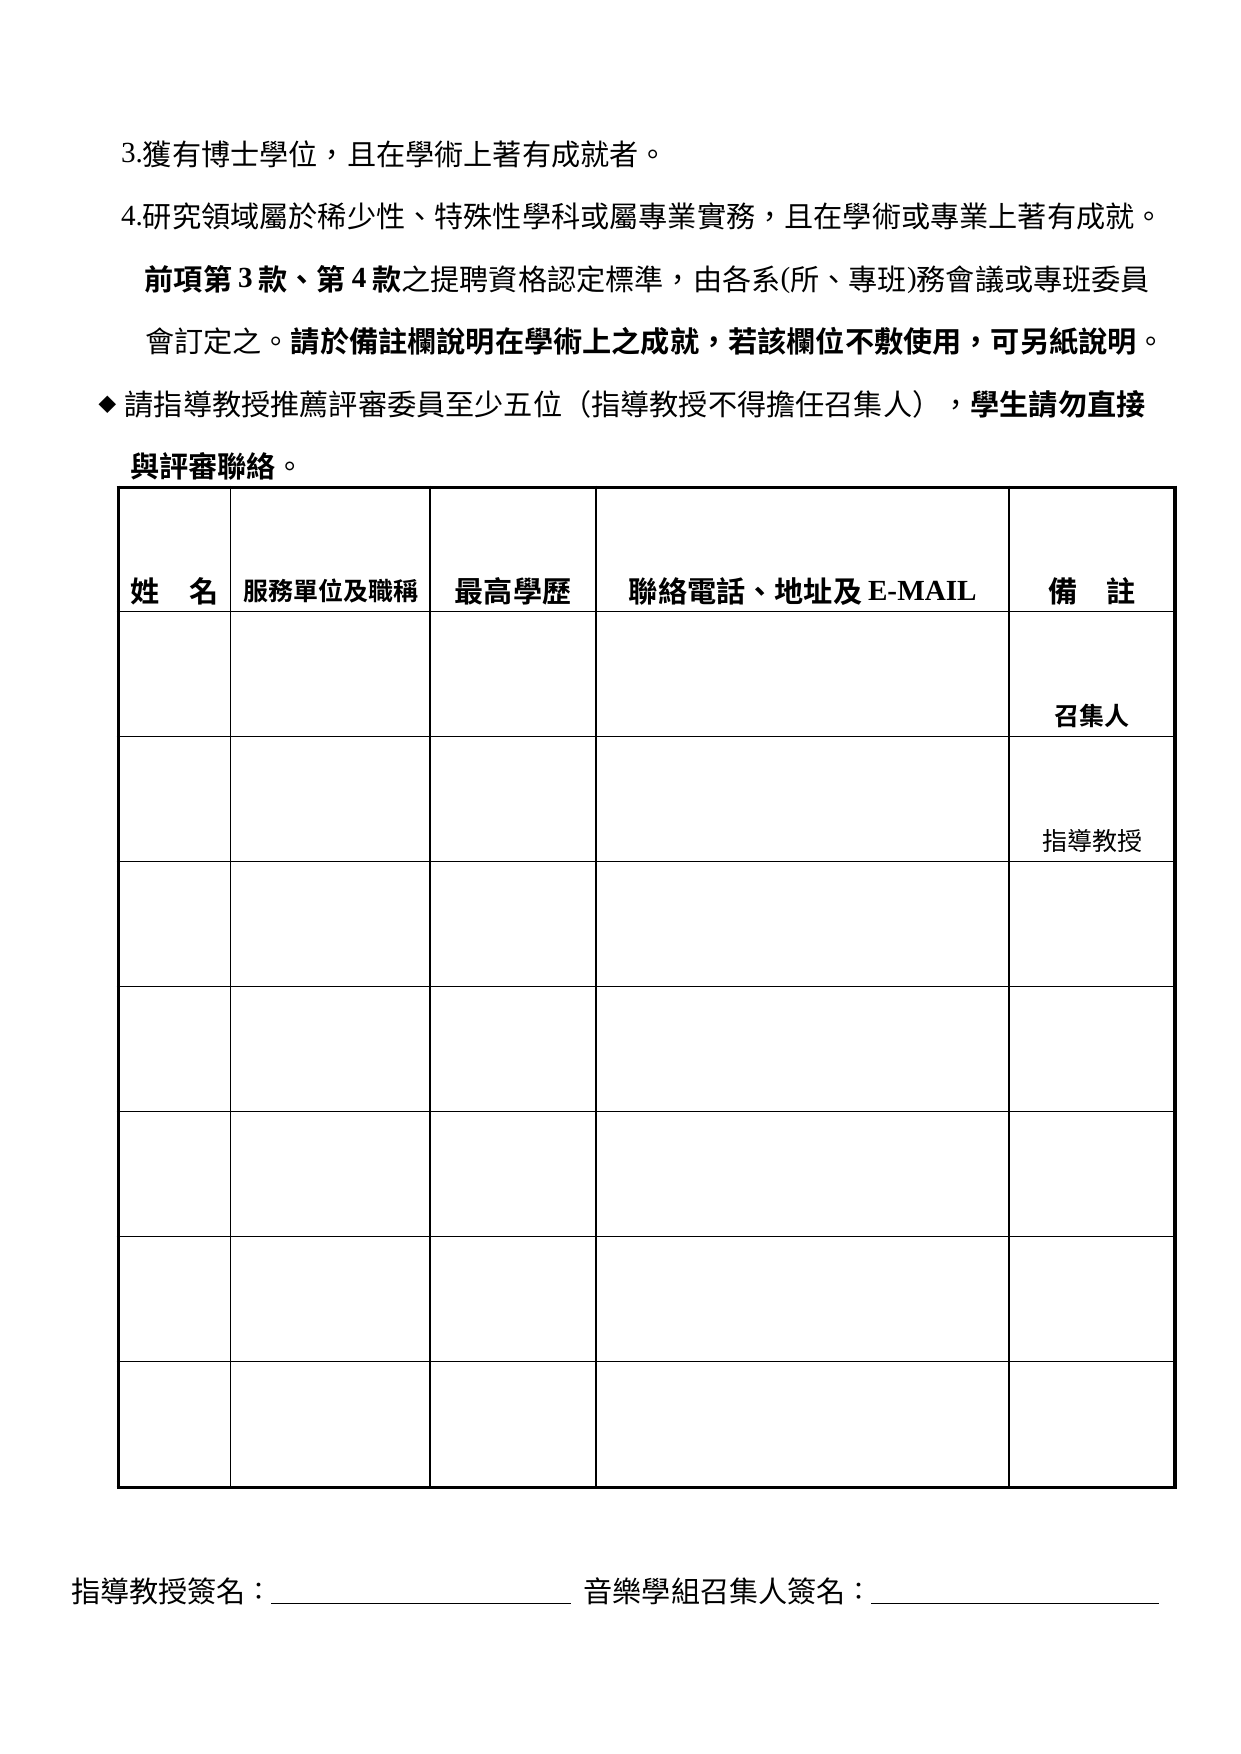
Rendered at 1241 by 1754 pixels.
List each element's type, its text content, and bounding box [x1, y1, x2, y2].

table_cell [231, 1362, 429, 1486]
table_header 服務單位及職稱 [231, 489, 429, 611]
table_cell [431, 1112, 595, 1236]
text 4.研究領域屬於稀少性、特殊性學科或屬專業實務，且在學術或專業上著有成就。 [71, 173, 1169, 236]
table_cell [1010, 1112, 1173, 1236]
table_cell 指導教授 [1010, 737, 1173, 861]
table_cell [597, 1237, 1008, 1361]
table_cell [231, 862, 429, 986]
table_cell [120, 1237, 230, 1361]
table_cell 召集人 [1010, 612, 1173, 736]
table_cell [231, 1237, 429, 1361]
table_cell [431, 737, 595, 861]
table_cell [1010, 862, 1173, 986]
text 3.獲有博士學位，且在學術上著有成就者。 [71, 111, 1169, 173]
table_cell [597, 862, 1008, 986]
table_cell [231, 612, 429, 736]
table_header 最高學歷 [431, 489, 595, 611]
table_cell [231, 737, 429, 861]
table_cell [597, 1362, 1008, 1486]
table_cell [120, 737, 230, 861]
table_cell [1010, 987, 1173, 1111]
table_cell [431, 1362, 595, 1486]
table_header 備 註 [1010, 489, 1173, 611]
table_cell [120, 612, 230, 736]
table_cell [231, 987, 429, 1111]
table_cell [431, 612, 595, 736]
text 指導教授簽名： 音樂學組召集人簽名： . [71, 1548, 1169, 1611]
table_cell [120, 862, 230, 986]
table_cell [431, 987, 595, 1111]
table_cell [1010, 1237, 1173, 1361]
table_cell [120, 1112, 230, 1236]
table_cell [120, 987, 230, 1111]
table_cell [597, 612, 1008, 736]
table_cell [597, 1112, 1008, 1236]
table_header 聯絡電話、地址及E-MAIL [597, 489, 1008, 611]
table_cell [231, 1112, 429, 1236]
table_cell [431, 862, 595, 986]
table_cell [597, 737, 1008, 861]
table_header 姓 名 [120, 489, 230, 611]
table_cell [120, 1362, 230, 1486]
table_cell [431, 1237, 595, 1361]
text ◆請指導教授推薦評審委員至少五位（指導教授不得擔任召集人），學生請勿直接與評審聯絡。 [89, 361, 1169, 486]
text 前項第3款、第4款之提聘資格認定標準，由各系(所、專班)務會議或專班委員會訂定之。請於備註欄說明在學術上之成就，若該欄位不敷使用，可另紙說明。 [144, 236, 1169, 361]
table_cell [597, 987, 1008, 1111]
table_cell [1010, 1362, 1173, 1486]
